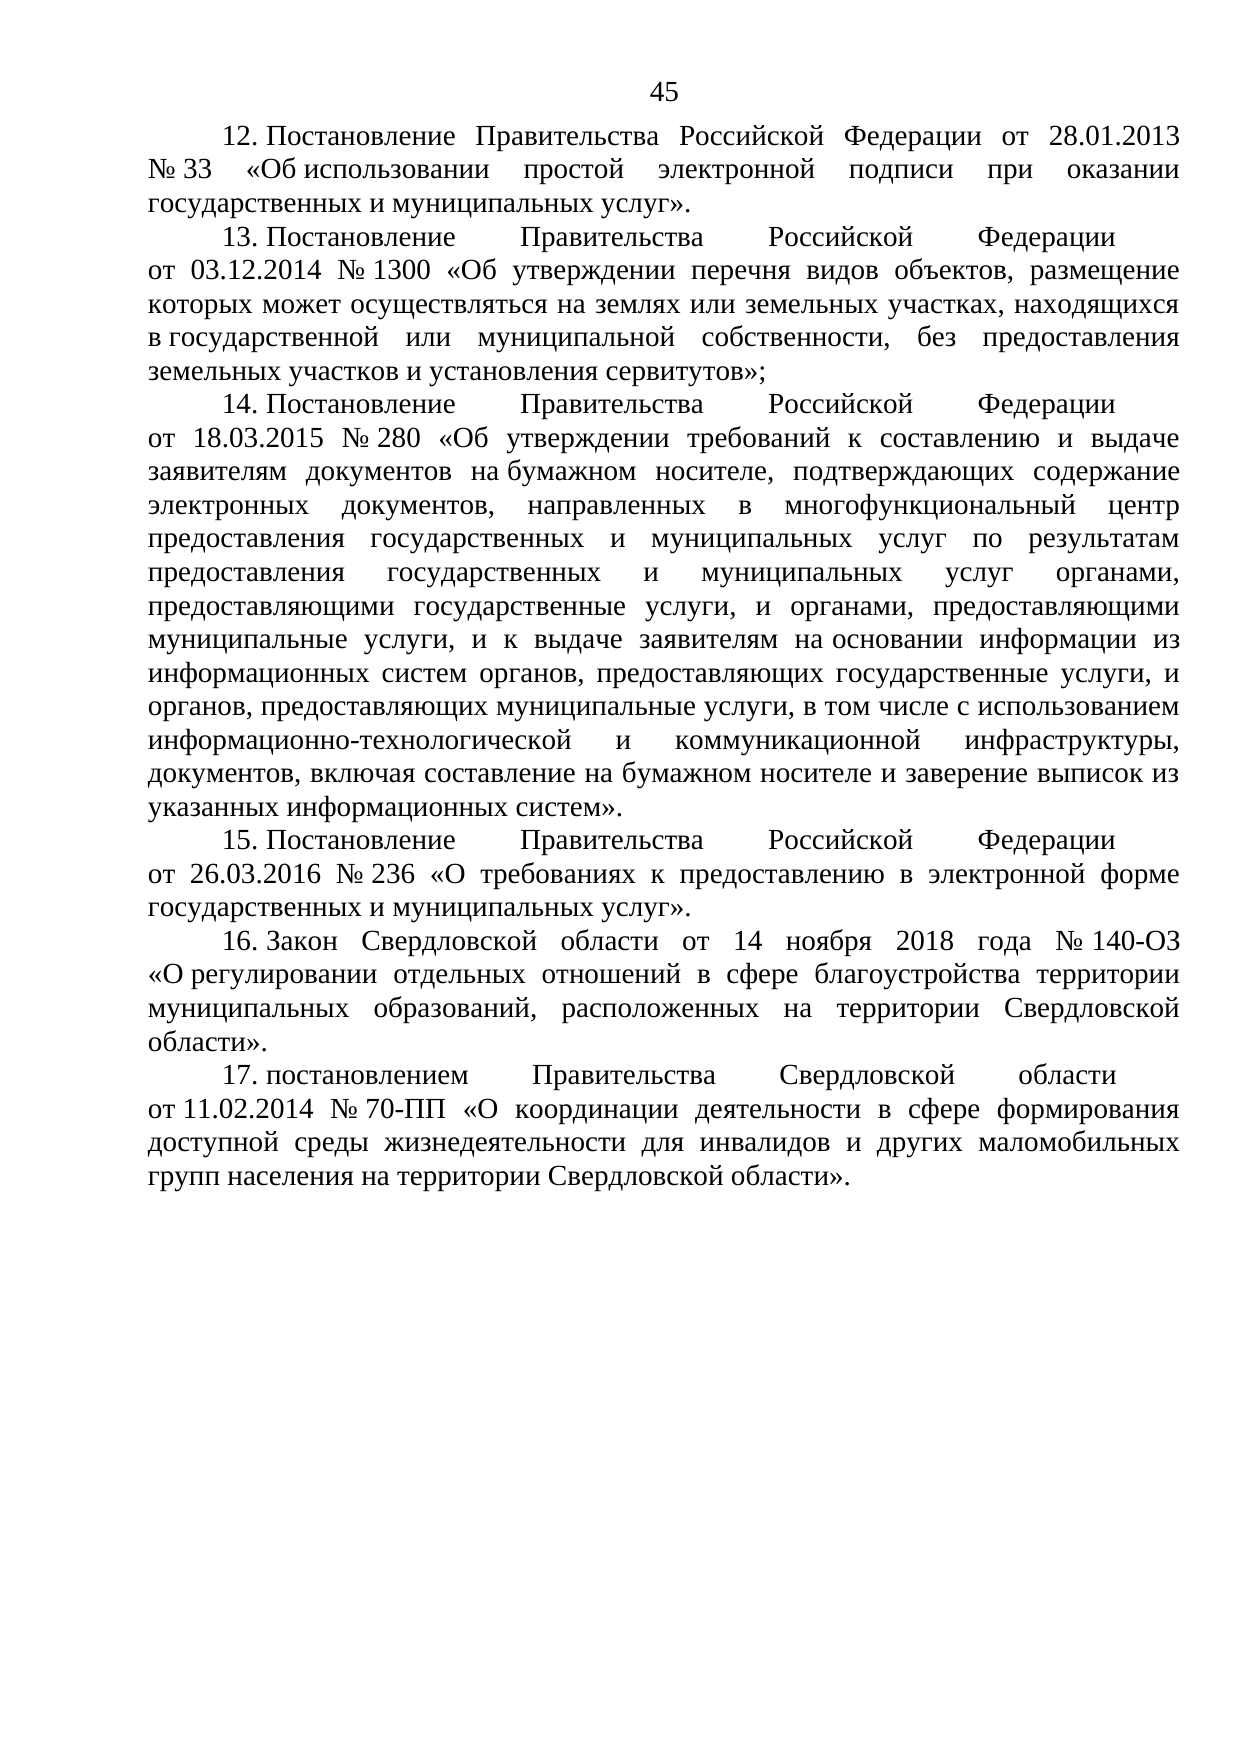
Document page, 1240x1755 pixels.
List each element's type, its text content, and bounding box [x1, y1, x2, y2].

list постановлением Правительства Свердловской области от 11.02.2014 № 70-ПП «О координации деятельности в сфере формирования доступной среды жизнедеятельности для инвалидов и других маломобильных групп населения на территории Свердловской области». [148, 1057, 1181, 1191]
list Постановление Правительства Российской Федерации от 28.01.2013 № 33 «Об использовании простой электронной подписи при оказании государственных и муниципальных услуг». [148, 118, 1181, 219]
list Закон Свердловской области от 14 ноября 2018 года № 140-ОЗ «О регулировании отдельных отношений в сфере благоустройства территории муниципальных образований, расположенных на территории Свердловской области». [148, 923, 1181, 1057]
list Постановление Правительства Российской Федерации от 18.03.2015 № 280 «Об утверждении требований к составлению и выдаче заявителям документов на бумажном носителе, подтверждающих содержание электронных документов, направленных в многофункциональный центр предоставления государственных и муниципальных услуг по результатам предоставления государственных и муниципальных услуг органами, предоставляющими государственные услуги, и органами, предоставляющими муниципальные услуги, и к выдаче заявителям на основании информации из информационных систем органов, предоставляющих государственные услуги, и органов, предоставляющих муниципальные услуги, в том числе с использованием информационно-технологической и коммуникационной инфраструктуры, документов, включая составление на бумажном носителе и заверение выписок из указанных информационных систем». [148, 386, 1181, 822]
list Постановление Правительства Российской Федерации от 26.03.2016 № 236 «О требованиях к предоставлению в электронной форме государственных и муниципальных услуг». [148, 822, 1181, 923]
list Постановление Правительства Российской Федерации от 03.12.2014 № 1300 «Об утверждении перечня видов объектов, размещение которых может осуществляться на землях или земельных участках, находящихся в государственной или муниципальной собственности, без предоставления земельных участков и установления сервитутов»; [148, 219, 1181, 386]
